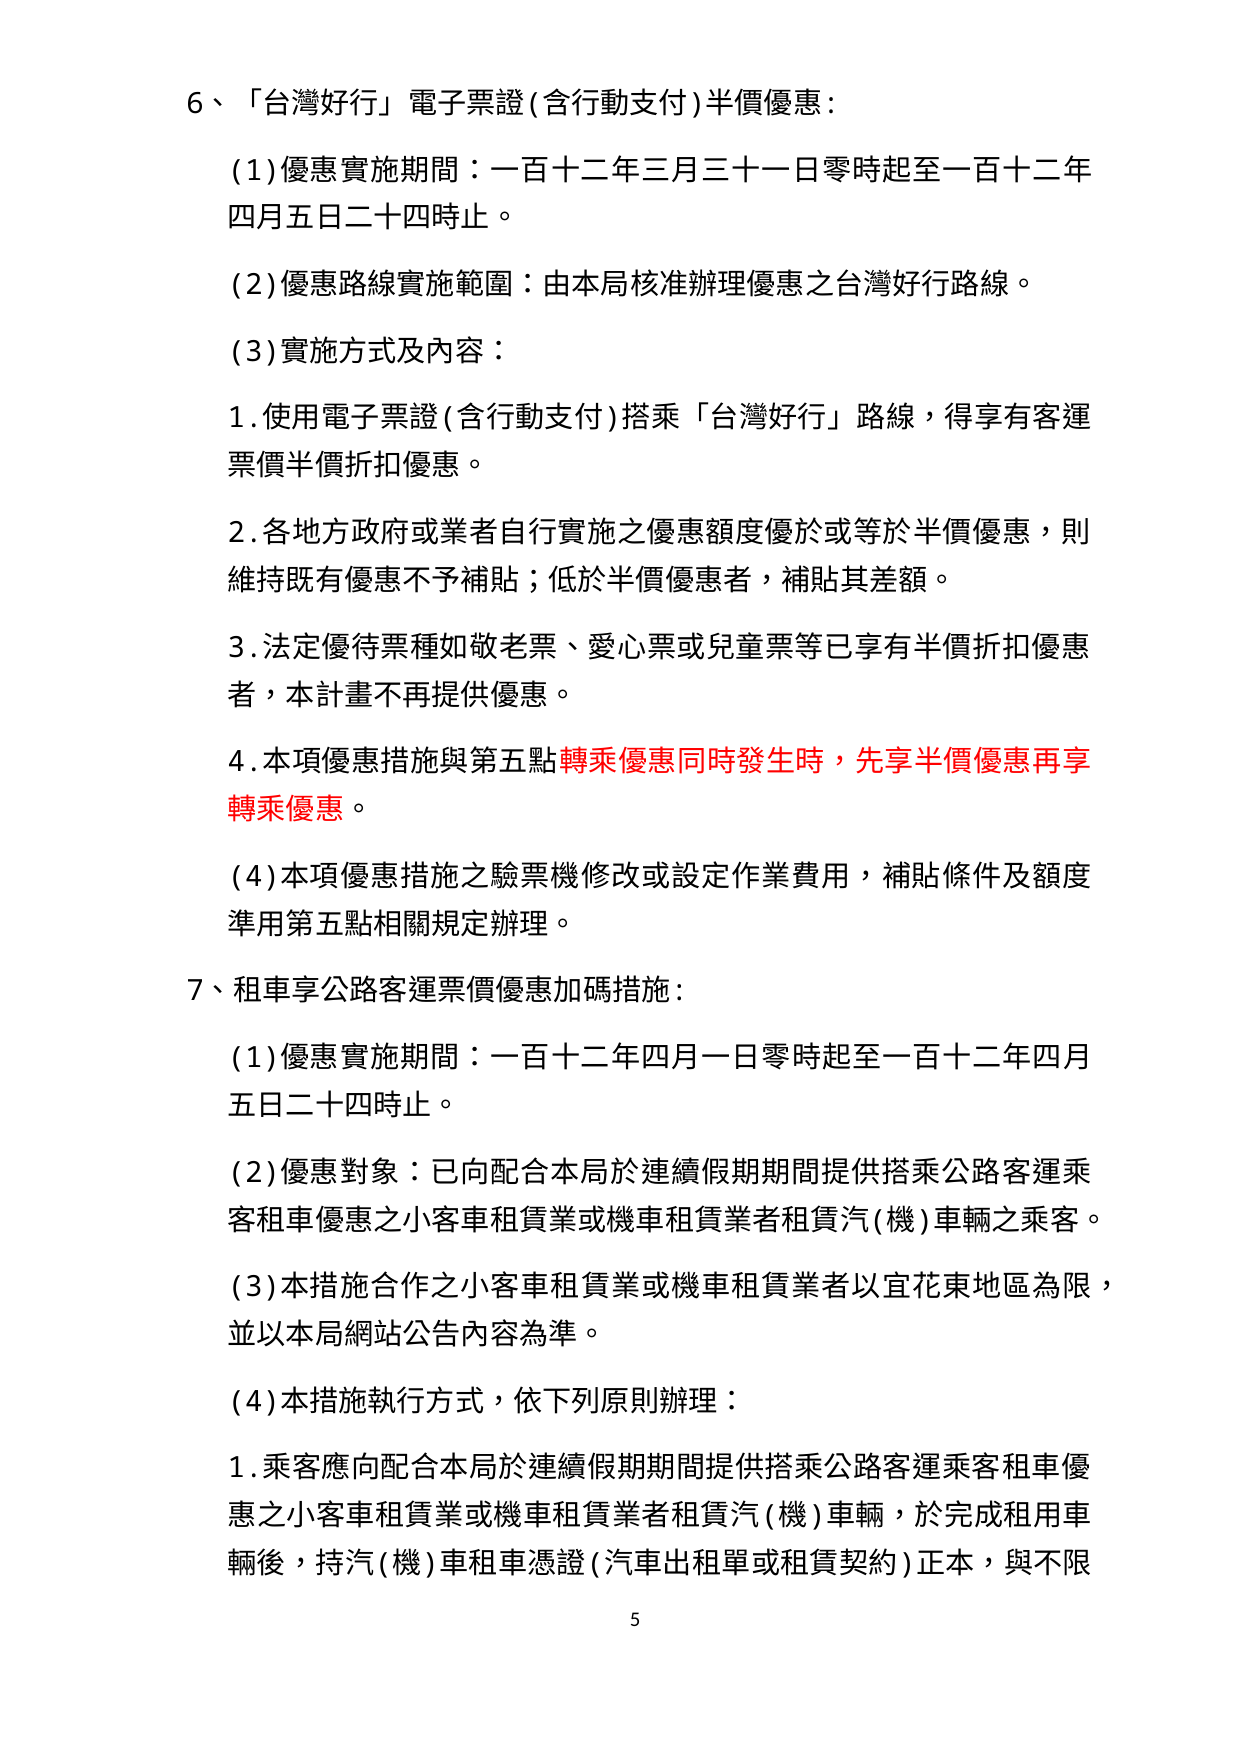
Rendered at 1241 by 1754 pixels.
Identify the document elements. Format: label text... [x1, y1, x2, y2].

list 本措施執行方式，依下列原則辦理： [227, 1373, 1092, 1421]
list 本項優惠措施與第五點轉乘優惠同時發生時，先享半價優惠再享轉乘優惠。 [227, 733, 1092, 829]
list 使用電子票證(含行動支付)搭乘「台灣好行」路線，得享有客運票價半價折扣優惠。 [227, 389, 1092, 485]
list 優惠路線實施範圍：由本局核准辦理優惠之台灣好行路線。 [227, 256, 1092, 304]
list 「台灣好行」電子票證(含行動支付)半價優惠: [186, 75, 1092, 123]
list 法定優待票種如敬老票、愛心票或兒童票等已享有半價折扣優惠者，本計畫不再提供優惠。 [227, 619, 1092, 714]
list 本項優惠措施之驗票機修改或設定作業費用，補貼條件及額度準用第五點相關規定辦理。 [227, 848, 1092, 944]
list 各地方政府或業者自行實施之優惠額度優於或等於半價優惠，則維持既有優惠不予補貼；低於半價優惠者，補貼其差額。 [227, 504, 1092, 600]
list 優惠實施期間：一百十二年三月三十一日零時起至一百十二年四月五日二十四時止。 [227, 142, 1092, 237]
list 優惠對象：已向配合本局於連續假期期間提供搭乘公路客運乘客租車優惠之小客車租賃業或機車租賃業者租賃汽(機)車輛之乘客。 [227, 1144, 1092, 1239]
list 租車享公路客運票價優惠加碼措施: [186, 962, 1092, 1010]
list 優惠實施期間：一百十二年四月一日零時起至一百十二年四月五日二十四時止。 [227, 1029, 1092, 1125]
list 本措施合作之小客車租賃業或機車租賃業者以宜花東地區為限，並以本局網站公告內容為準。 [227, 1258, 1092, 1354]
list 實施方式及內容： [227, 323, 1092, 371]
list 乘客應向配合本局於連續假期期間提供搭乘公路客運乘客租車優惠之小客車租賃業或機車租賃業者租賃汽(機)車輛，於完成租用車輛後，持汽(機)車租車憑證(汽車出租單或租賃契約)正本，與不限 [227, 1439, 1092, 1583]
